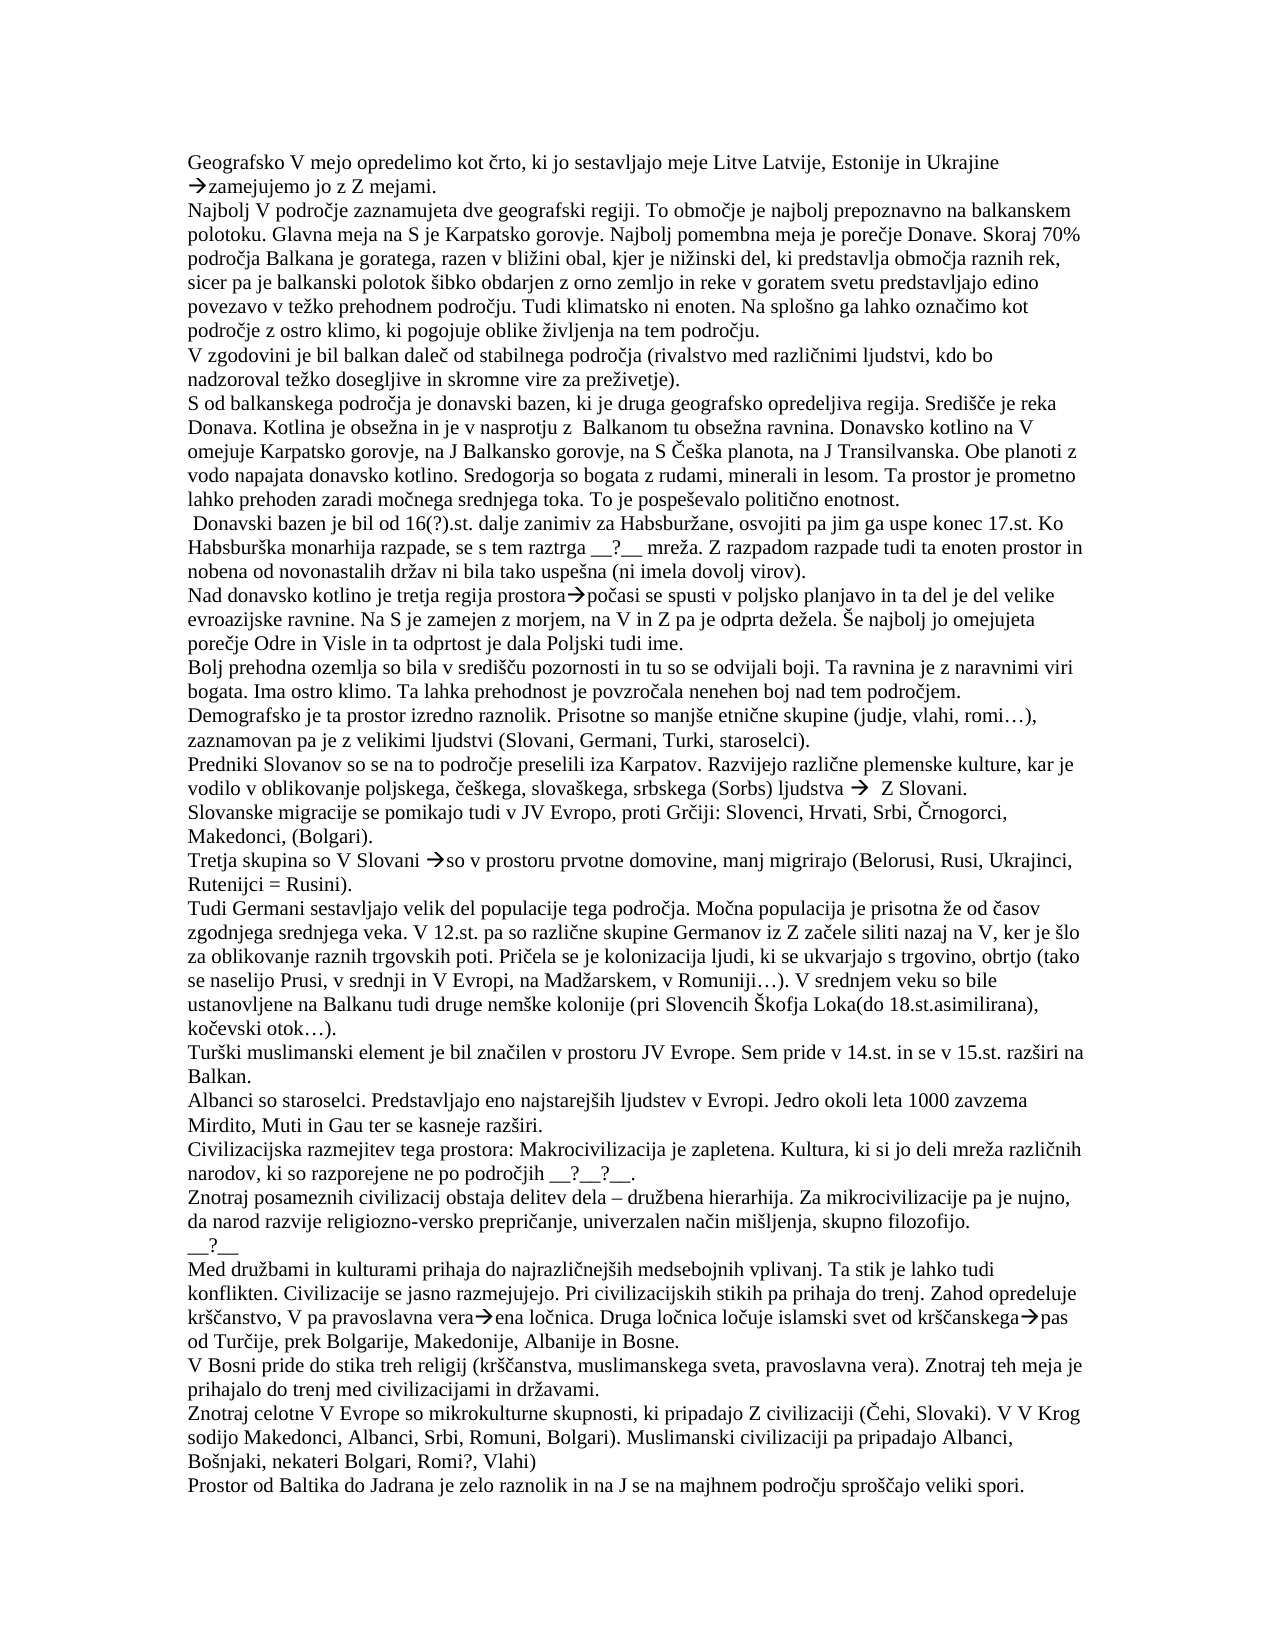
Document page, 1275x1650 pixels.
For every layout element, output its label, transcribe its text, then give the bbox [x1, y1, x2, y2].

text Tudi Germani sestavljajo velik del populacije tega področja. Močna populacija je prisotna že od časov zgodnjega srednjega veka. V 12.st. pa so različne skupine Germanov iz Z začele siliti nazaj na V, ker je šlo za oblikovanje raznih trgovskih poti. Pričela se je kolonizacija ljudi, ki se ukvarjajo s trgovino, obrtjo (tako se naselijo Prusi, v srednji in V Evropi, na Madžarskem, v Romuniji…). V srednjem veku so bile ustanovljene na Balkanu tudi druge nemške kolonije (pri Slovencih Škofja Loka(do 18.st.asimilirana), kočevski otok…). [187, 896, 1087, 1040]
text Civilizacijska razmejitev tega prostora: Makrocivilizacija je zapletena. Kultura, ki si jo deli mreža različnih narodov, ki so razporejene ne po področjih __?__?__. [187, 1137, 1087, 1185]
text Najbolj V področje zaznamujeta dve geografski regiji. To območje je najbolj prepoznavno na balkanskem polotoku. Glavna meja na S je Karpatsko gorovje. Najbolj pomembna meja je porečje Donave. Skoraj 70% področja Balkana je goratega, razen v bližini obal, kjer je nižinski del, ki predstavlja območja raznih rek, sicer pa je balkanski polotok šibko obdarjen z orno zemljo in reke v goratem svetu predstavljajo edino povezavo v težko prehodnem področju. Tudi klimatsko ni enoten. Na splošno ga lahko označimo kot področje z ostro klimo, ki pogojuje oblike življenja na tem področju. [187, 198, 1087, 342]
text Bolj prehodna ozemlja so bila v središču pozornosti in tu so se odvijali boji. Ta ravnina je z naravnimi viri bogata. Ima ostro klimo. Ta lahka prehodnost je povzročala nenehen boj nad tem področjem. [187, 655, 1087, 703]
text V Bosni pride do stika treh religij (krščanstva, muslimanskega sveta, pravoslavna vera). Znotraj teh meja je prihajalo do trenj med civilizacijami in državami. [187, 1353, 1087, 1401]
text Znotraj celotne V Evrope so mikrokulturne skupnosti, ki pripadajo Z civilizaciji (Čehi, Slovaki). V V Krog sodijo Makedonci, Albanci, Srbi, Romuni, Bolgari). Muslimanski civilizaciji pa pripadajo Albanci, Bošnjaki, nekateri Bolgari, Romi?, Vlahi) [187, 1401, 1087, 1473]
text Znotraj posameznih civilizacij obstaja delitev dela – družbena hierarhija. Za mikrocivilizacije pa je nujno, da narod razvije religiozno-versko prepričanje, univerzalen način mišljenja, skupno filozofijo. [187, 1185, 1087, 1233]
text Geografsko V mejo opredelimo kot črto, ki jo sestavljajo meje Litve Latvije, Estonije in Ukrajine zamejujemo jo z Z mejami. [187, 150, 1087, 198]
text Predniki Slovanov so se na to področje preselili iza Karpatov. Razvijejo različne plemenske kulture, kar je vodilo v oblikovanje poljskega, češkega, slovaškega, srbskega (Sorbs) ljudstva  Z Slovani. [187, 752, 1087, 800]
text Demografsko je ta prostor izredno raznolik. Prisotne so manjše etnične skupine (judje, vlahi, romi…), zaznamovan pa je z velikimi ljudstvi (Slovani, Germani, Turki, staroselci). [187, 703, 1087, 752]
text V zgodovini je bil balkan daleč od stabilnega področja (rivalstvo med različnimi ljudstvi, kdo bo nadzoroval težko dosegljive in skromne vire za preživetje). [187, 342, 1087, 391]
text Tretja skupina so V Slovani so v prostoru prvotne domovine, manj migrirajo (Belorusi, Rusi, Ukrajinci, Rutenijci = Rusini). [187, 848, 1087, 896]
text __?__ [187, 1233, 1087, 1257]
text Donavski bazen je bil od 16(?).st. dalje zanimiv za Habsburžane, osvojiti pa jim ga uspe konec 17.st. Ko Habsburška monarhija razpade, se s tem raztrga __?__ mreža. Z razpadom razpade tudi ta enoten prostor in nobena od novonastalih držav ni bila tako uspešna (ni imela dovolj virov). [187, 511, 1087, 583]
text S od balkanskega področja je donavski bazen, ki je druga geografsko opredeljiva regija. Središče je reka Donava. Kotlina je obsežna in je v nasprotju z Balkanom tu obsežna ravnina. Donavsko kotlino na V omejuje Karpatsko gorovje, na J Balkansko gorovje, na S Češka planota, na J Transilvanska. Obe planoti z vodo napajata donavsko kotlino. Sredogorja so bogata z rudami, minerali in lesom. Ta prostor je prometno lahko prehoden zaradi močnega srednjega toka. To je pospeševalo politično enotnost. [187, 391, 1087, 511]
text Slovanske migracije se pomikajo tudi v JV Evropo, proti Grčiji: Slovenci, Hrvati, Srbi, Črnogorci, Makedonci, (Bolgari). [187, 800, 1087, 848]
text Prostor od Baltika do Jadrana je zelo raznolik in na J se na majhnem področju sproščajo veliki spori. [187, 1473, 1087, 1497]
text Turški muslimanski element je bil značilen v prostoru JV Evrope. Sem pride v 14.st. in se v 15.st. razširi na Balkan. [187, 1040, 1087, 1088]
text Nad donavsko kotlino je tretja regija prostorapočasi se spusti v poljsko planjavo in ta del je del velike evroazijske ravnine. Na S je zamejen z morjem, na V in Z pa je odprta dežela. Še najbolj jo omejujeta porečje Odre in Visle in ta odprtost je dala Poljski tudi ime. [187, 583, 1087, 655]
text Med družbami in kulturami prihaja do najrazličnejših medsebojnih vplivanj. Ta stik je lahko tudi konflikten. Civilizacije se jasno razmejujejo. Pri civilizacijskih stikih pa prihaja do trenj. Zahod opredeluje krščanstvo, V pa pravoslavna veraena ločnica. Druga ločnica ločuje islamski svet od krščanskegapas od Turčije, prek Bolgarije, Makedonije, Albanije in Bosne. [187, 1257, 1087, 1353]
text Albanci so staroselci. Predstavljajo eno najstarejših ljudstev v Evropi. Jedro okoli leta 1000 zavzema Mirdito, Muti in Gau ter se kasneje razširi. [187, 1088, 1087, 1137]
